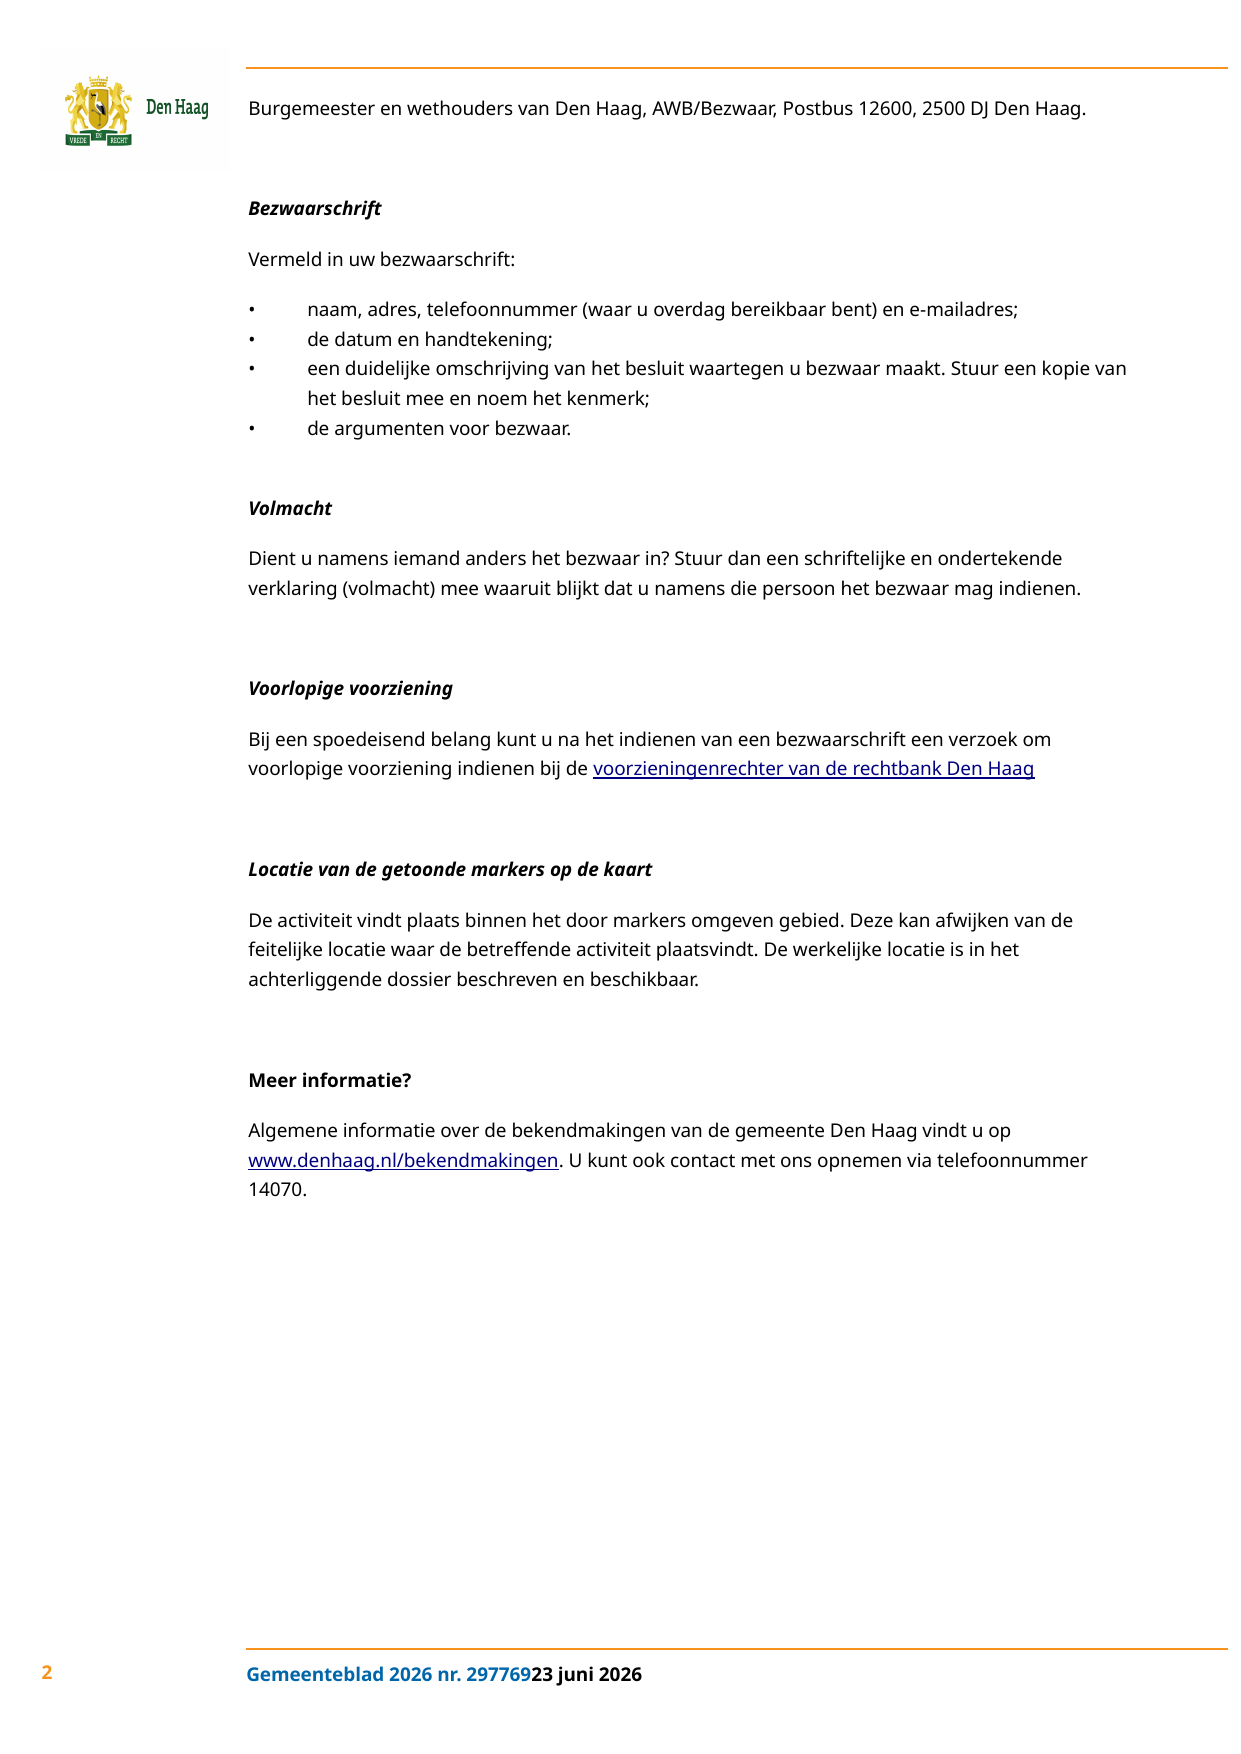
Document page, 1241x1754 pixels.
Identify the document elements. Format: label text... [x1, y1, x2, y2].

text Locatie van de getoonde markers op de kaart [248, 856, 1152, 882]
text De activiteit vindt plaats binnen het door markers omgeven gebied. Deze kan afwijken van de feitelijke locatie waar de betreffende activiteit plaatsvindt. De werkelijke locatie is in het achterliggende dossier beschreven en beschikbaar. [248, 907, 1152, 992]
text Voorlopige voorziening [248, 676, 1152, 701]
text Algemene informatie over de bekendmakingen van de gemeente Den Haag vindt u op www.denhaag.nl/bekendmakingen. U kunt ook contact met ons opnemen via telefoonnummer 14070. [248, 1117, 1152, 1202]
text Vermeld in uw bezwaarschrift: [248, 246, 1152, 272]
text Dient u namens iemand anders het bezwaar in? Stuur dan een schriftelijke en ondertekende verklaring (volmacht) mee waaruit blijkt dat u namens die persoon het bezwaar mag indienen. [248, 545, 1152, 601]
text Volmacht [248, 495, 1152, 521]
text Bezwaarschrift [248, 196, 1152, 221]
picture [41, 47, 231, 172]
text Burgemeester en wethouders van Den Haag, AWB/Bezwaar, Postbus 12600, 2500 DJ Den Haag. [248, 95, 1152, 121]
text Bij een spoedeisend belang kunt u na het indienen van een bezwaarschrift een verzoek om voorlopige voorziening indienen bij de voorzieningenrechter van de rechtbank Den Haag [248, 726, 1152, 781]
text Meer informatie? [248, 1067, 1152, 1093]
list de datum en handtekening; [248, 326, 1152, 352]
list een duidelijke omschrijving van het besluit waartegen u bezwaar maakt. Stuur een kopie van het besluit mee en noem het kenmerk; [248, 356, 1152, 411]
list naam, adres, telefoonnummer (waar u overdag bereikbaar bent) en e-mailadres; [248, 296, 1152, 322]
list de argumenten voor bezwaar. [248, 415, 1152, 441]
